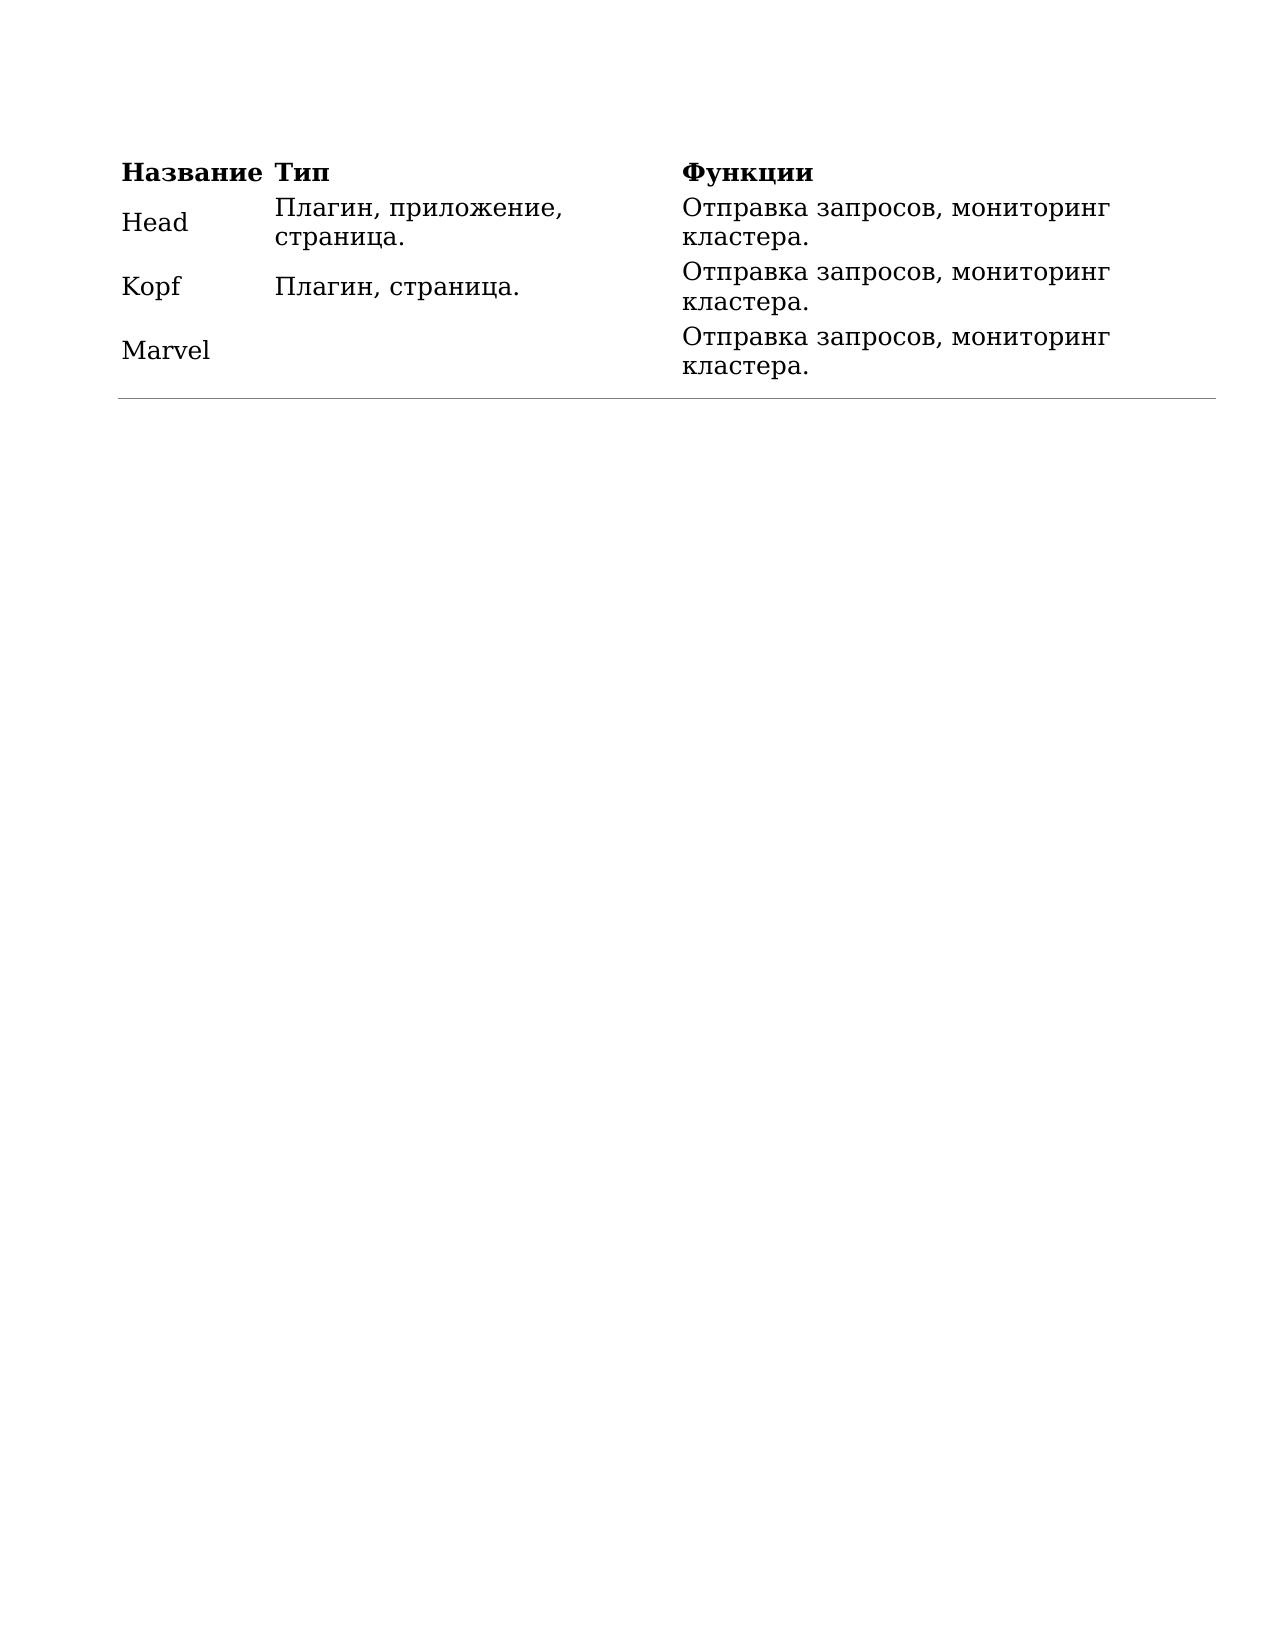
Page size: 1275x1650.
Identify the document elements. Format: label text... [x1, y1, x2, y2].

table_cell Kopf [118, 255, 271, 319]
table_cell Плагин, страница. [271, 255, 679, 319]
table_header Функции [679, 155, 1216, 191]
table_cell [271, 319, 679, 383]
table_cell Head [118, 191, 271, 255]
table_header Название [118, 155, 271, 191]
table_cell Плагин, приложение, страница. [271, 191, 679, 255]
table_cell Отправка запросов, мониторинг кластера. [679, 255, 1216, 319]
table_header Тип [271, 155, 679, 191]
table_cell Отправка запросов, мониторинг кластера. [679, 319, 1216, 383]
table_cell Marvel [118, 319, 271, 383]
table_cell Отправка запросов, мониторинг кластера. [679, 191, 1216, 255]
